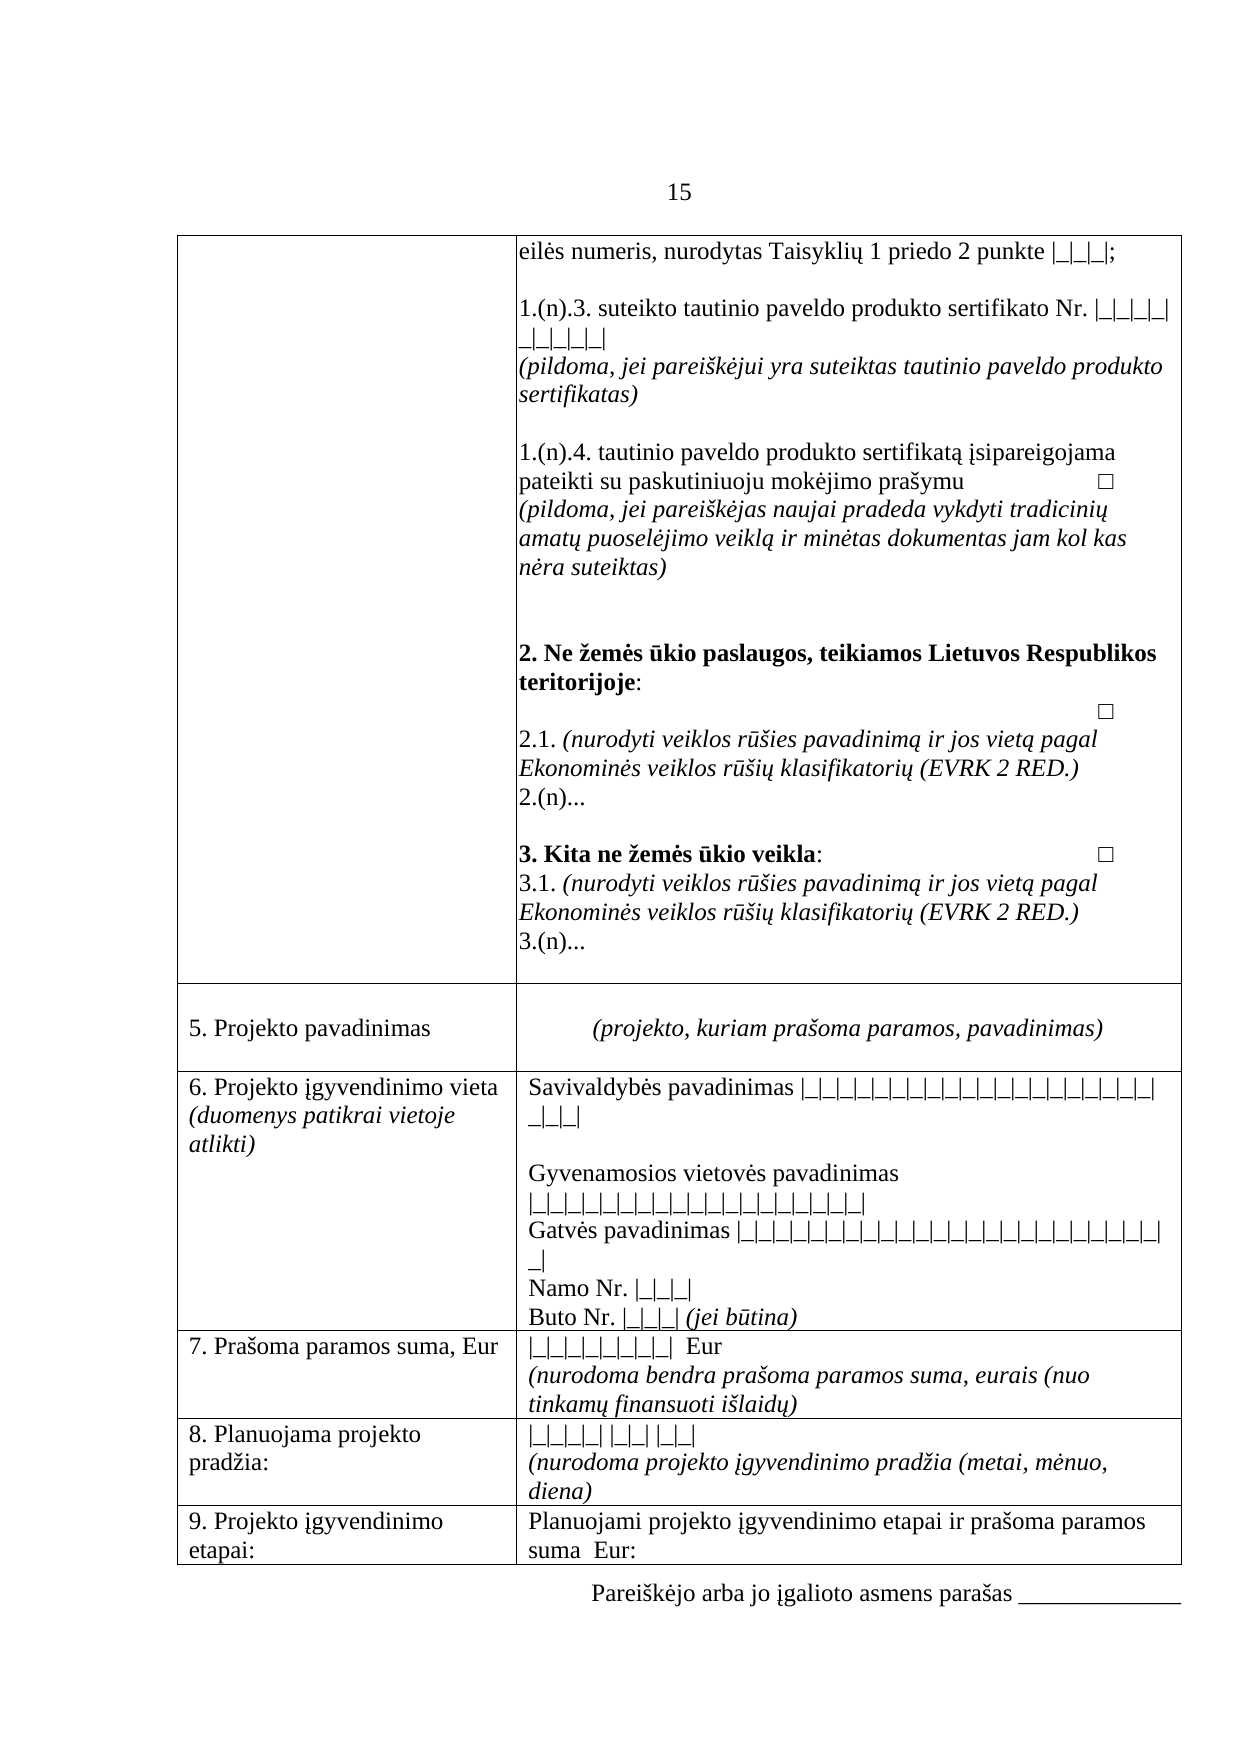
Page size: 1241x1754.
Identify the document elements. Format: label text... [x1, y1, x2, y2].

table_cell Planuojami projekto įgyvendinimo etapai ir prašoma paramos suma Eur: [517, 1506, 1181, 1563]
table_cell |_|_|_|_|_|_|_|_| Eur (nurodoma bendra prašoma paramos suma, eurais (nuo tinkamų finansuoti išlaidų) [517, 1331, 1181, 1418]
table_cell 6. Projekto įgyvendinimo vieta (duomenys patikrai vietoje atlikti) [178, 1072, 516, 1330]
table_cell 7. Prašoma paramos suma, Eur [178, 1331, 516, 1418]
table_cell 9. Projekto įgyvendinimo etapai: [178, 1506, 516, 1563]
table_cell [178, 236, 516, 983]
table_cell 8. Planuojama projekto pradžia: [178, 1419, 516, 1505]
table_cell (projekto, kuriam prašoma paramos, pavadinimas) [517, 984, 1181, 1071]
table_cell eilės numeris, nurodytas Taisyklių 1 priedo 2 punkte |_|_|_|; 1.(n).3. suteikto tautinio paveldo produkto sertifikato Nr. |_|_|_|_|_|_|_|_|_| (pildoma, jei pareiškėjui yra suteiktas tautinio paveldo produkto sertifikatas) 1.(n).4. tautinio paveldo produkto sertifikatą įsipareigojama pateikti su paskutiniuoju mokėjimo prašymu □ (pildoma, jei pareiškėjas naujai pradeda vykdyti tradicinių amatų puoselėjimo veiklą ir minėtas dokumentas jam kol kas nėra suteiktas) 2. Ne žemės ūkio paslaugos, teikiamos Lietuvos Respublikos teritorijoje: □ 2.1. (nurodyti veiklos rūšies pavadinimą ir jos vietą pagal Ekonominės veiklos rūšių klasifikatorių (EVRK 2 RED.) 2.(n)... 3. Kita ne žemės ūkio veikla: □ 3.1. (nurodyti veiklos rūšies pavadinimą ir jos vietą pagal Ekonominės veiklos rūšių klasifikatorių (EVRK 2 RED.) 3.(n)... [517, 236, 1181, 983]
table_cell Savivaldybės pavadinimas |_|_|_|_|_|_|_|_|_|_|_|_|_|_|_|_|_|_|_|_|_|_|_| Gyvenamosios vietovės pavadinimas |_|_|_|_|_|_|_|_|_|_|_|_|_|_|_|_|_|_|_| Gatvės pavadinimas |_|_|_|_|_|_|_|_|_|_|_|_|_|_|_|_|_|_|_|_|_|_|_|_|_| Namo Nr. |_|_|_| Buto Nr. |_|_|_| (jei būtina) [517, 1072, 1181, 1330]
table_cell |_|_|_|_| |_|_| |_|_| (nurodoma projekto įgyvendinimo pradžia (metai, mėnuo, diena) [517, 1419, 1181, 1505]
table_cell 5. Projekto pavadinimas [178, 984, 516, 1071]
